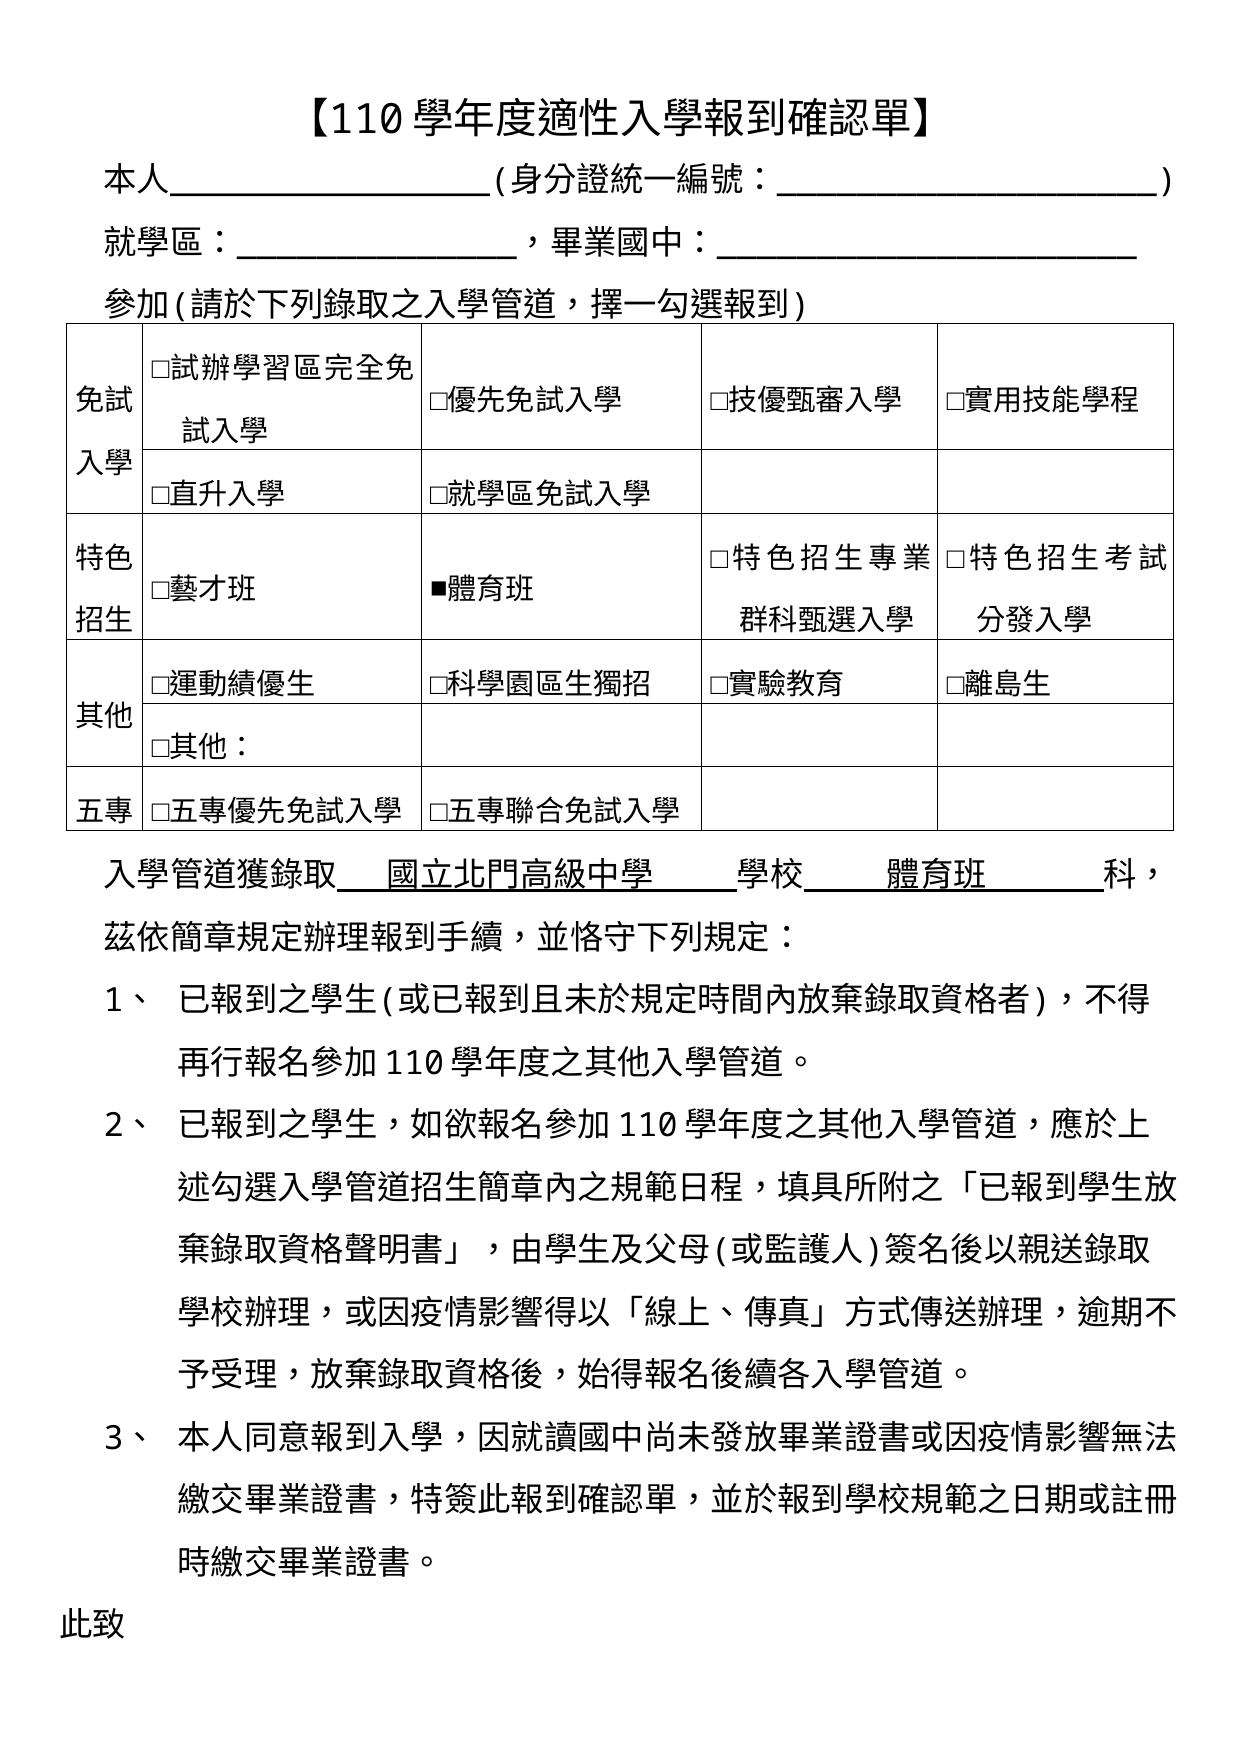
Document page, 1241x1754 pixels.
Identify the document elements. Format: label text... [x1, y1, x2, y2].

text 【110學年度適性入學報到確認單】 [59, 73, 1181, 136]
table_header □技優甄審入學 [702, 324, 937, 449]
table_cell □就學區免試入學 [422, 450, 701, 513]
table_cell [702, 767, 937, 829]
table_cell □直升入學 [143, 450, 421, 513]
text 就學區：______________，畢業國中：_____________________ [103, 198, 1181, 261]
table_header □試辦學習區完全免試入學 [143, 324, 421, 449]
table_cell □運動績優生 [143, 640, 421, 702]
table_cell □特色招生專業群科甄選入學 [702, 514, 937, 639]
table_cell 五專 [67, 767, 142, 829]
table_cell □特色招生考試分發入學 [938, 514, 1173, 639]
text 參加(請於下列錄取之入學管道，擇一勾選報到) [103, 261, 1181, 323]
list 已報到之學生(或已報到且未於規定時間內放棄錄取資格者)，不得再行報名參加110學年度之其他入學管道。 [103, 956, 1181, 1081]
table_header □優先免試入學 [422, 324, 701, 449]
text 入學管道獲錄取 國立北門高級中學 學校 體育班 科，茲依簡章規定辦理報到手續，並恪守下列規定： [103, 831, 1181, 956]
table_cell [422, 704, 701, 766]
table_cell [702, 450, 937, 513]
list 本人同意報到入學，因就讀國中尚未發放畢業證書或因疫情影響無法繳交畢業證書，特簽此報到確認單，並於報到學校規範之日期或註冊時繳交畢業證書。 [103, 1393, 1181, 1581]
table_cell □五專優先免試入學 [143, 767, 421, 829]
text 本人________________(身分證統一編號：___________________) [103, 136, 1181, 198]
table_cell [938, 767, 1173, 829]
table_cell [938, 704, 1173, 766]
table_cell □科學園區生獨招 [422, 640, 701, 702]
text 此致 [59, 1581, 1181, 1643]
list 已報到之學生，如欲報名參加110學年度之其他入學管道，應於上述勾選入學管道招生簡章內之規範日程，填具所附之「已報到學生放棄錄取資格聲明書」，由學生及父母(或監護人)簽名後以親送錄取學校辦理，或因疫情影響得以「線上、傳真」方式傳送辦理，逾期不予受理，放棄錄取資格後，始得報名後續各入學管道。 [103, 1081, 1181, 1393]
table_cell 其他 [67, 640, 142, 766]
table_cell □實驗教育 [702, 640, 937, 702]
table_cell [938, 450, 1173, 513]
table_cell □離島生 [938, 640, 1173, 702]
table_cell □其他： [143, 704, 421, 766]
table_header □實用技能學程 [938, 324, 1173, 449]
table_cell [702, 704, 937, 766]
table_header 免試入學 [67, 324, 142, 513]
table_cell □藝才班 [143, 514, 421, 639]
table_cell ■體育班 [422, 514, 701, 639]
table_cell □五專聯合免試入學 [422, 767, 701, 829]
table_cell 特色招生 [67, 514, 142, 639]
